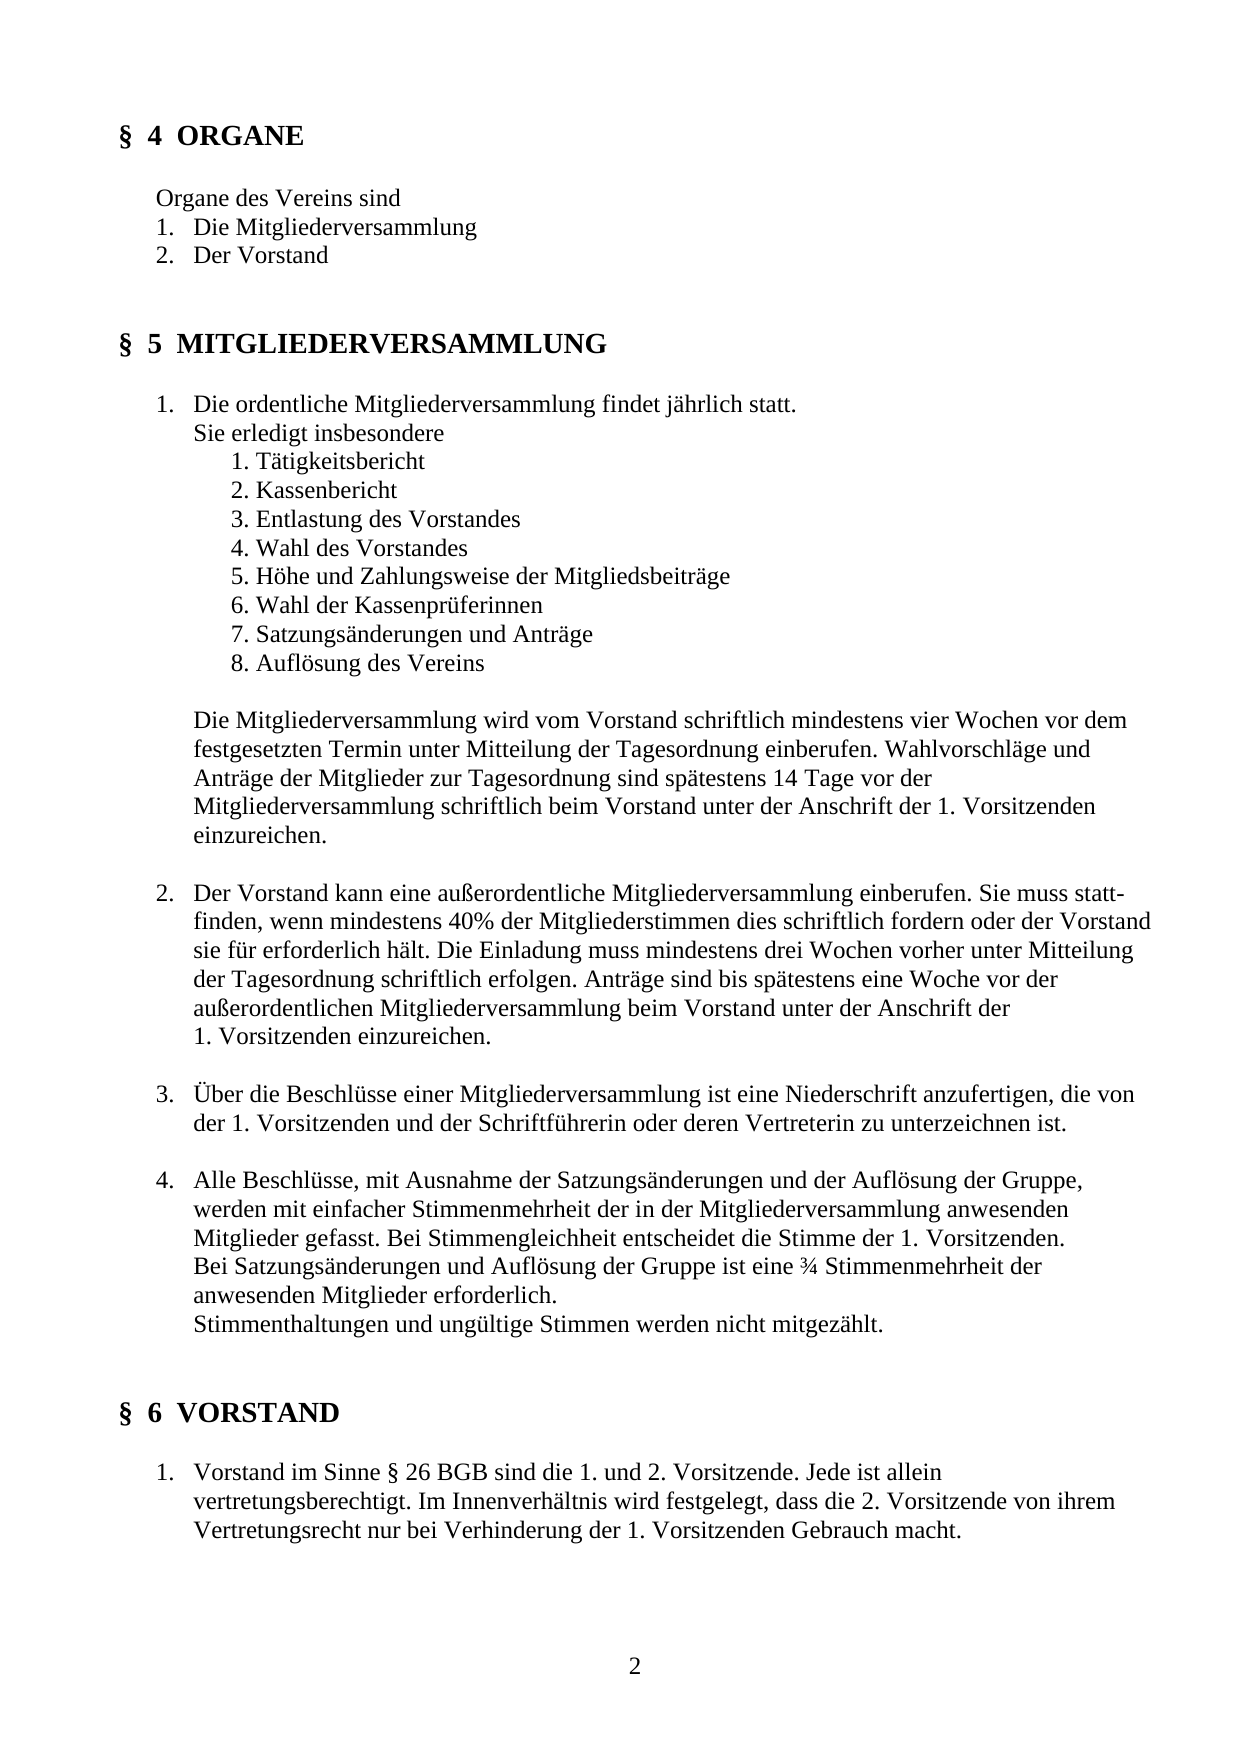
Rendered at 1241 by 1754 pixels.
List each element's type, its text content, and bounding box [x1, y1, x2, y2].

list Die ordentliche Mitgliederversammlung findet jährlich statt. Sie erledigt insbesondere [156, 389, 1152, 446]
list Die Mitgliederversammlung [156, 212, 1152, 240]
text 1. Tätigkeitsbericht 2. Kassenbericht 3. Entlastung des Vorstandes 4. Wahl des Vorstandes 5. Höhe und Zahlungsweise der Mitgliedsbeiträge 6. Wahl der Kassenprüferinnen 7. Satzungsänderungen und Anträge 8. Auflösung des Vereins [231, 446, 1152, 705]
text Organe des Vereins sind [156, 183, 1152, 212]
text § 4 ORGANE [118, 118, 1152, 152]
text Die Mitgliederversammlung wird vom Vorstand schriftlich mindestens vier Wochen vor dem festgesetzten Termin unter Mitteilung der Tagesordnung einberufen. Wahlvorschläge und Anträge der Mitglieder zur Tagesordnung sind spätestens 14 Tage vor der Mitgliederversammlung schriftlich beim Vorstand unter der Anschrift der 1. Vorsitzenden einzureichen. [193, 705, 1152, 849]
text § 5 MITGLIEDERVERSAMMLUNG [118, 327, 1152, 360]
list Der Vorstand kann eine außerordentliche Mitgliederversammlung einberufen. Sie muss statt-finden, wenn mindestens 40% der Mitgliederstimmen dies schriftlich fordern oder der Vorstand sie für erforderlich hält. Die Einladung muss mindestens drei Wochen vorher unter Mitteilung der Tagesordnung schriftlich erfolgen. Anträge sind bis spätestens eine Woche vor der außerordentlichen Mitgliederversammlung beim Vorstand unter der Anschrift der 1. Vorsitzenden einzureichen. [156, 878, 1152, 1050]
list Über die Beschlüsse einer Mitgliederversammlung ist eine Niederschrift anzufertigen, die von der 1. Vorsitzenden und der Schriftführerin oder deren Vertreterin zu unterzeichnen ist. [156, 1079, 1152, 1136]
text § 6 VORSTAND [118, 1395, 1152, 1429]
list Alle Beschlüsse, mit Ausnahme der Satzungsänderungen und der Auflösung der Gruppe, werden mit einfacher Stimmenmehrheit der in der Mitgliederversammlung anwesenden Mitglieder gefasst. Bei Stimmengleichheit entscheidet die Stimme der 1. Vorsitzenden. Bei Satzungsänderungen und Auflösung der Gruppe ist eine ¾ Stimmenmehrheit der anwesenden Mitglieder erforderlich. Stimmenthaltungen und ungültige Stimmen werden nicht mitgezählt. [156, 1165, 1152, 1338]
list Der Vorstand [156, 240, 1152, 269]
list Vorstand im Sinne § 26 BGB sind die 1. und 2. Vorsitzende. Jede ist allein vertretungsberechtigt. Im Innenverhältnis wird festgelegt, dass die 2. Vorsitzende von ihrem Vertretungsrecht nur bei Verhinderung der 1. Vorsitzenden Gebrauch macht. [156, 1457, 1152, 1544]
